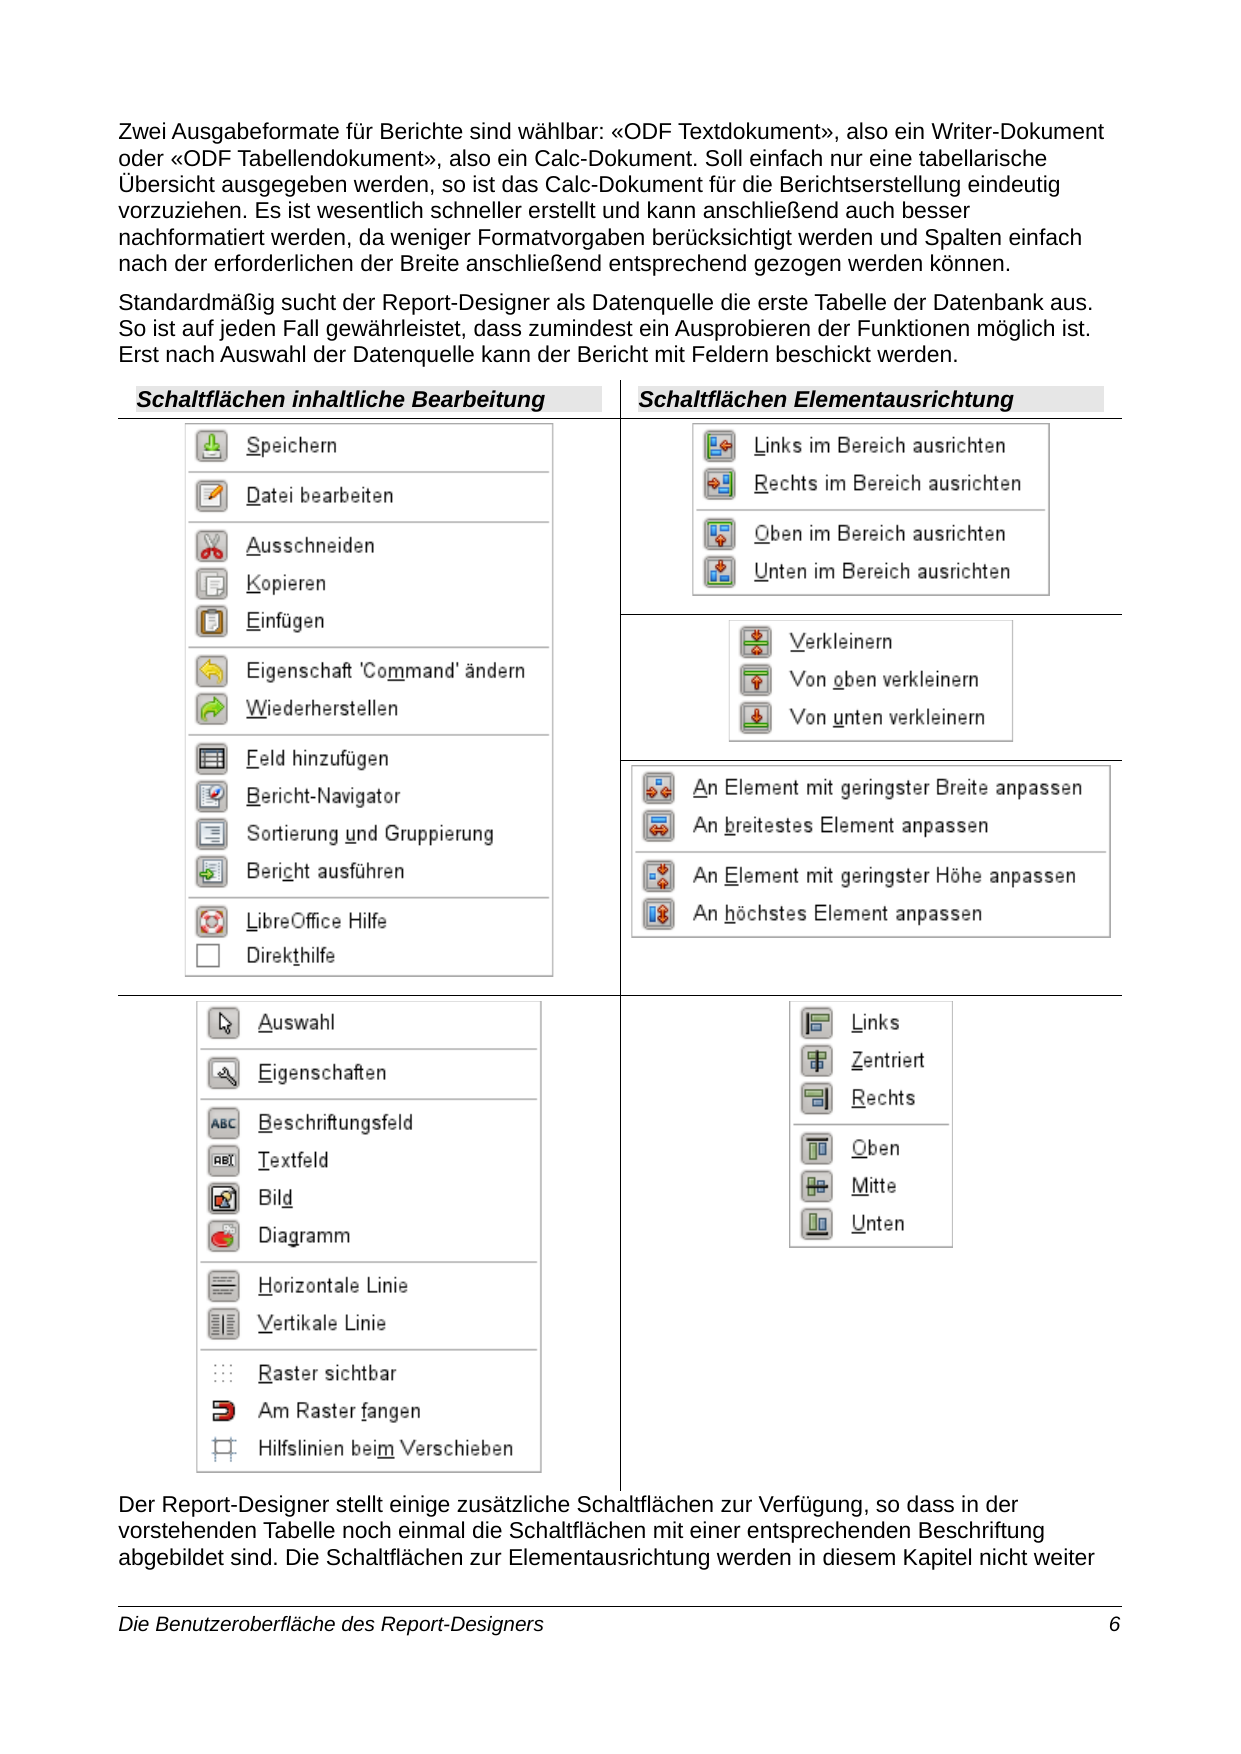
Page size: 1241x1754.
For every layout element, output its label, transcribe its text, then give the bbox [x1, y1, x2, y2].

picture [184, 423, 554, 977]
table_header Schaltflächen Elementausrichtung [621, 380, 1122, 418]
text Zwei Ausgabeformate für Berichte sind wählbar: «ODF Textdokument», also ein Writer-Dokument oder «ODF Tabellendokument», also ein Calc-Dokument. Soll einfach nur eine tabellarische Übersicht ausgegeben werden, so ist das Calc-Dokument für die Berichtserstellung eindeutig vorzuziehen. Es ist wesentlich schneller erstellt und kann anschließend auch besser nachformatiert werden, da weniger Formatvorgaben berücksichtigt werden und Spalten einfach nach der erforderlichen der Breite anschließend entsprechend gezogen werden können. [118, 118, 1122, 276]
table_cell [621, 761, 1122, 995]
text Der Report-Designer stellt einige zusätzliche Schaltflächen zur Verfügung, so dass in der vorstehenden Tabelle noch einmal die Schaltflächen mit einer entsprechenden Beschriftung abgebildet sind. Die Schaltflächen zur Elementausrichtung werden in diesem Kapitel nicht weiter [118, 1491, 1122, 1570]
table_cell [621, 615, 1122, 760]
picture [789, 1001, 953, 1248]
table_cell [621, 419, 1122, 614]
picture [692, 423, 1050, 596]
text Standardmäßig sucht der Report-Designer als Datenquelle die erste Tabelle der Datenbank aus. So ist auf jeden Fall gewährleistet, dass zumindest ein Ausprobieren der Funktionen möglich ist. Erst nach Auswahl der Datenquelle kann der Bericht mit Feldern beschickt werden. [118, 289, 1122, 368]
table_cell [118, 419, 620, 995]
table_cell [118, 996, 620, 1491]
picture [196, 1001, 542, 1473]
picture [631, 765, 1111, 938]
table_header Schaltflächen inhaltliche Bearbeitung [118, 380, 620, 418]
picture [728, 620, 1014, 742]
table_cell [621, 996, 1122, 1491]
